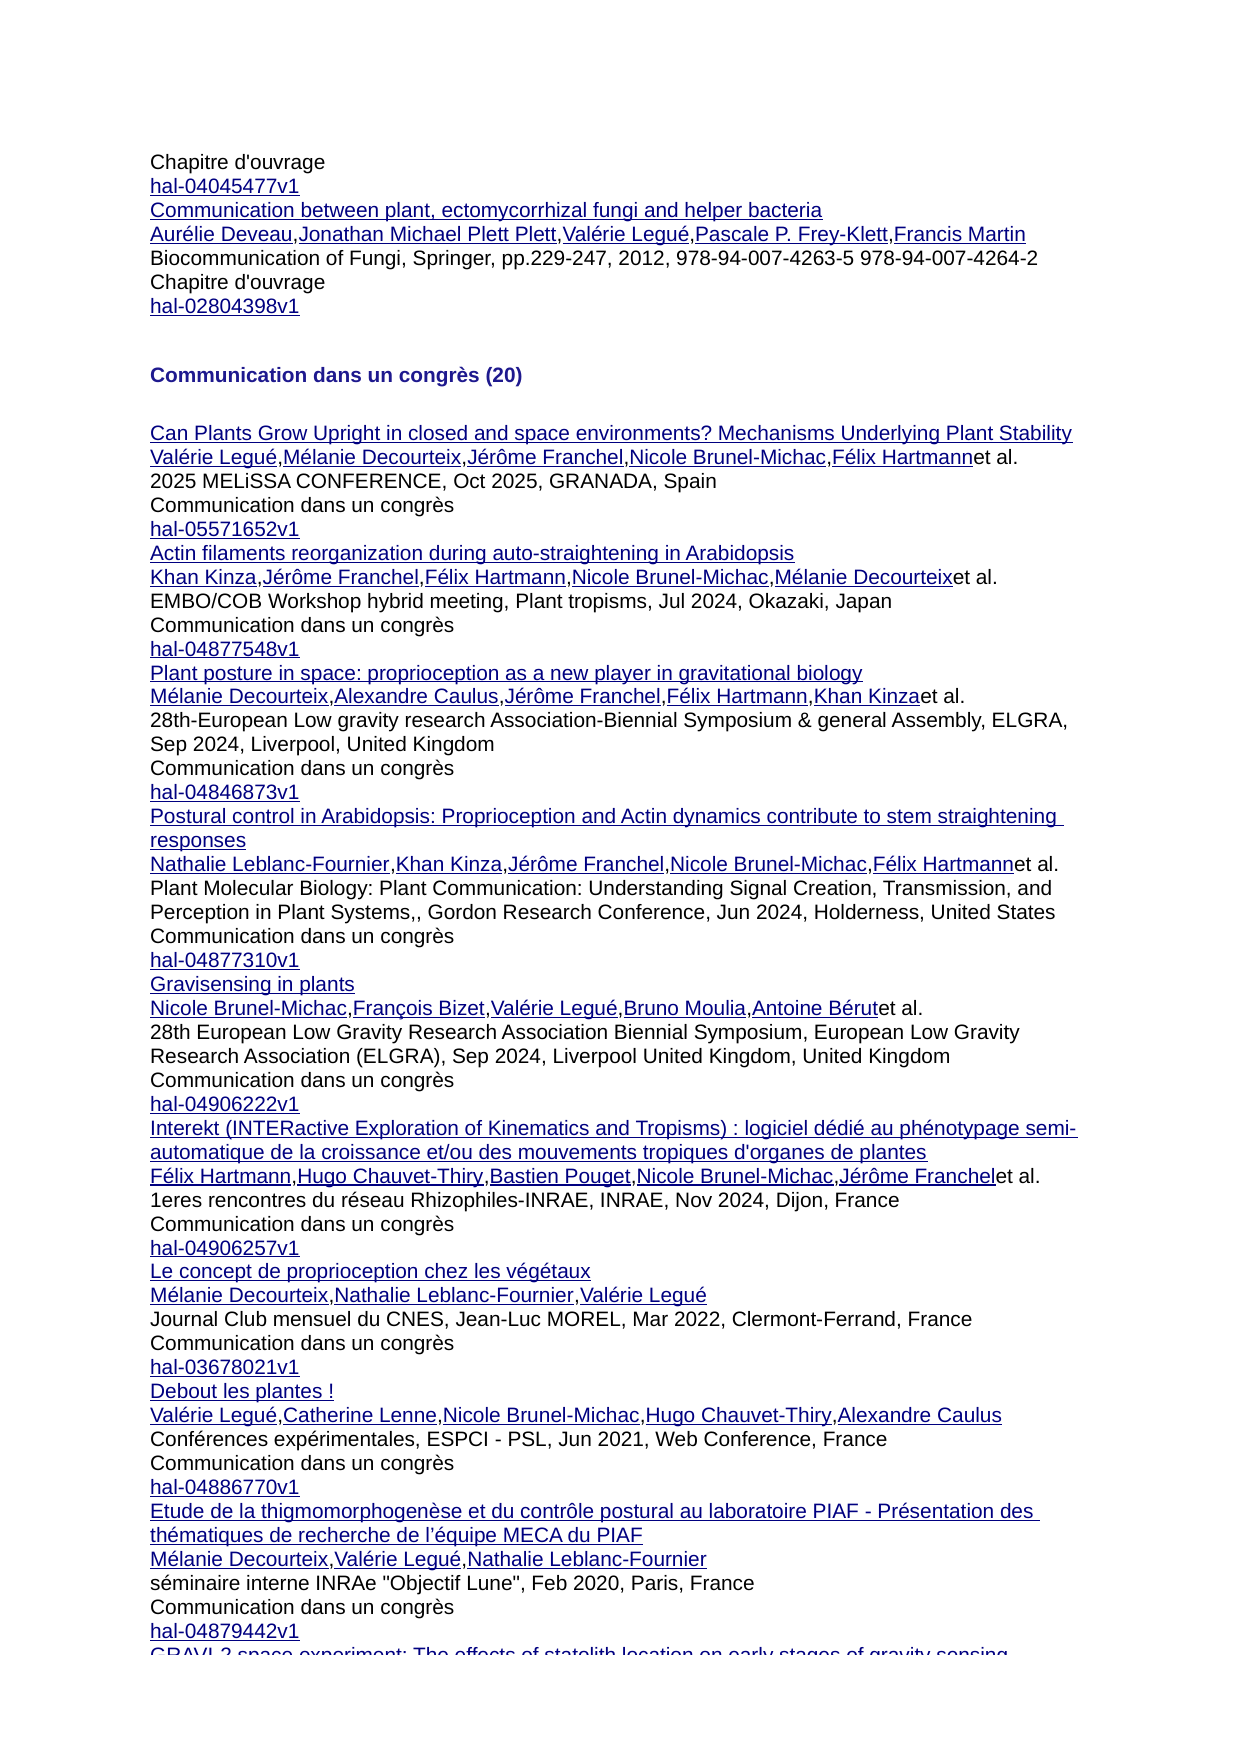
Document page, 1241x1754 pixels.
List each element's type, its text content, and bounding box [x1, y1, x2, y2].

table_header Can Plants Grow Upright in closed and space environments? Mechanisms Underlying Plant Stability Valérie Legué,Mélanie Decourteix,Jérôme Franchel,Nicole Brunel-Michac,Félix Hartmannet al. 2025 MELiSSA CONFERENCE, Oct 2025, GRANADA, Spain Communication dans un congrès hal-05571652v1 [150, 421, 1090, 541]
subtitle Communication dans un congrès (20) [150, 362, 1090, 386]
table_cell Communication between plant, ectomycorrhizal fungi and helper bacteria Aurélie Deveau,Jonathan Michael Plett Plett,Valérie Legué,Pascale P. Frey-Klett,Francis Martin Biocommunication of Fungi, Springer, pp.229-247, 2012, 978-94-007-4263-5 978-94-007-4264-2 Chapitre d'ouvrage hal-02804398v1 [150, 198, 1090, 318]
table_cell Postural control in Arabidopsis: Proprioception and Actin dynamics contribute to stem straightening responses Nathalie Leblanc-Fournier,Khan Kinza,Jérôme Franchel,Nicole Brunel-Michac,Félix Hartmannet al. Plant Molecular Biology: Plant Communication: Understanding Signal Creation, Transmission, and Perception in Plant Systems,, Gordon Research Conference, Jun 2024, Holderness, United States Communication dans un congrès hal-04877310v1 [150, 804, 1090, 972]
table_cell Le concept de proprioception chez les végétaux Mélanie Decourteix,Nathalie Leblanc-Fournier,Valérie Legué Journal Club mensuel du CNES, Jean-Luc MOREL, Mar 2022, Clermont-Ferrand, France Communication dans un congrès hal-03678021v1 [150, 1259, 1090, 1379]
table_cell Etude de la thigmomorphogenèse et du contrôle postural au laboratoire PIAF - Présentation des thématiques de recherche de l’équipe MECA du PIAF Mélanie Decourteix,Valérie Legué,Nathalie Leblanc-Fournier séminaire interne INRAe "Objectif Lune", Feb 2020, Paris, France Communication dans un congrès hal-04879442v1 [150, 1499, 1090, 1643]
table_cell GRAVI-2 space experiment: The effects of statolith location on early stages of gravity sensing pathways in lentil roots François Bizet,Veronica Pereda-Loth,Nicole Brunel,Claire Szczpaniak,Irène Hummelet al. ISGP & ESA Life Sciences Meeting 2018, Jun 2018, Noordwijk, Netherlands Communication dans un congrès hal-01956457v1 [150, 1643, 1090, 1655]
table_cell Actin filaments reorganization during auto-straightening in Arabidopsis Khan Kinza,Jérôme Franchel,Félix Hartmann,Nicole Brunel-Michac,Mélanie Decourteixet al. EMBO/COB Workshop hybrid meeting, Plant tropisms, Jul 2024, Okazaki, Japan Communication dans un congrès hal-04877548v1 [150, 541, 1090, 660]
table_header Chapitre d'ouvrage hal-04045477v1 [150, 150, 1090, 198]
table_cell Debout les plantes ! Valérie Legué,Catherine Lenne,Nicole Brunel-Michac,Hugo Chauvet-Thiry,Alexandre Caulus Conférences expérimentales, ESPCI - PSL, Jun 2021, Web Conference, France Communication dans un congrès hal-04886770v1 [150, 1379, 1090, 1499]
table_cell Plant posture in space: proprioception as a new player in gravitational biology Mélanie Decourteix,Alexandre Caulus,Jérôme Franchel,Félix Hartmann,Khan Kinzaet al. 28th-European Low gravity research Association-Biennial Symposium & general Assembly, ELGRA, Sep 2024, Liverpool, United Kingdom Communication dans un congrès hal-04846873v1 [150, 660, 1090, 804]
table_cell Gravisensing in plants Nicole Brunel-Michac,François Bizet,Valérie Legué,Bruno Moulia,Antoine Bérutet al. 28th European Low Gravity Research Association Biennial Symposium, European Low Gravity Research Association (ELGRA), Sep 2024, Liverpool United Kingdom, United Kingdom Communication dans un congrès hal-04906222v1 [150, 972, 1090, 1116]
table_cell Interekt (INTERactive Exploration of Kinematics and Tropisms) : logiciel dédié au phénotypage semi-automatique de la croissance et/ou des mouvements tropiques d'organes de plantes Félix Hartmann,Hugo Chauvet-Thiry,Bastien Pouget,Nicole Brunel-Michac,Jérôme Franchelet al. 1eres rencontres du réseau Rhizophiles-INRAE, INRAE, Nov 2024, Dijon, France Communication dans un congrès hal-04906257v1 [150, 1116, 1090, 1259]
